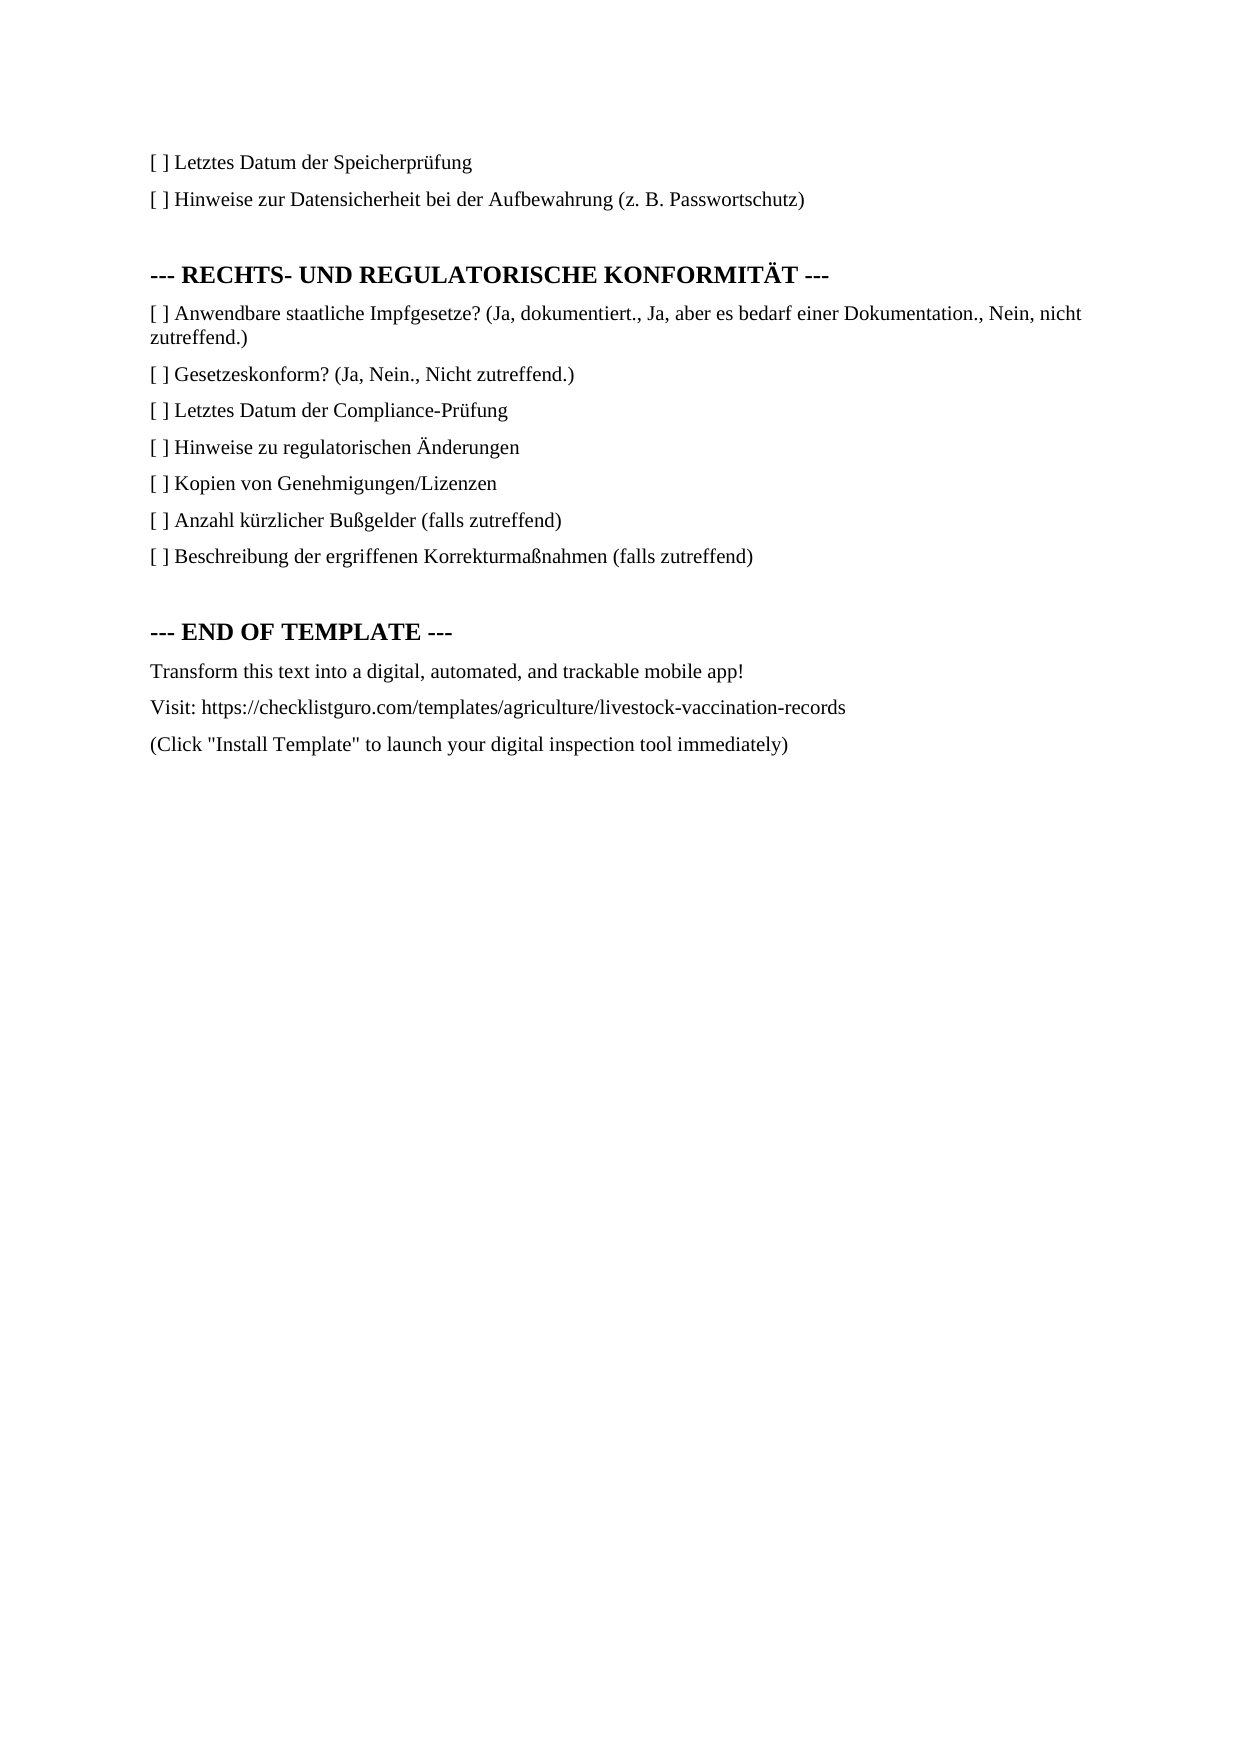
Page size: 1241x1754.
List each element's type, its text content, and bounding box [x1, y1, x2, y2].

text [ ] Anwendbare staatliche Impfgesetze? (Ja, dokumentiert., Ja, aber es bedarf einer Dokumentation., Nein, nicht zutreffend.) [150, 301, 1090, 349]
text [ ] Hinweise zur Datensicherheit bei der Aufbewahrung (z. B. Passwortschutz) [150, 187, 1090, 211]
text [ ] Letztes Datum der Compliance-Prüfung [150, 398, 1090, 422]
text [ ] Kopien von Genehmigungen/Lizenzen [150, 471, 1090, 495]
text [ ] Anzahl kürzlicher Bußgelder (falls zutreffend) [150, 508, 1090, 532]
text [ ] Beschreibung der ergriffenen Korrekturmaßnahmen (falls zutreffend) [150, 544, 1090, 568]
text Visit: https://checklistguro.com/templates/agriculture/livestock-vaccination-records [150, 695, 1090, 719]
text (Click "Install Template" to launch your digital inspection tool immediately) [150, 732, 1090, 756]
text Transform this text into a digital, automated, and trackable mobile app! [150, 659, 1090, 683]
text --- RECHTS- UND REGULATORISCHE KONFORMITÄT --- [150, 260, 1090, 288]
text --- END OF TEMPLATE --- [150, 617, 1090, 646]
text [ ] Hinweise zu regulatorischen Änderungen [150, 435, 1090, 459]
text [ ] Letztes Datum der Speicherprüfung [150, 150, 1090, 174]
text [ ] Gesetzeskonform? (Ja, Nein., Nicht zutreffend.) [150, 362, 1090, 386]
